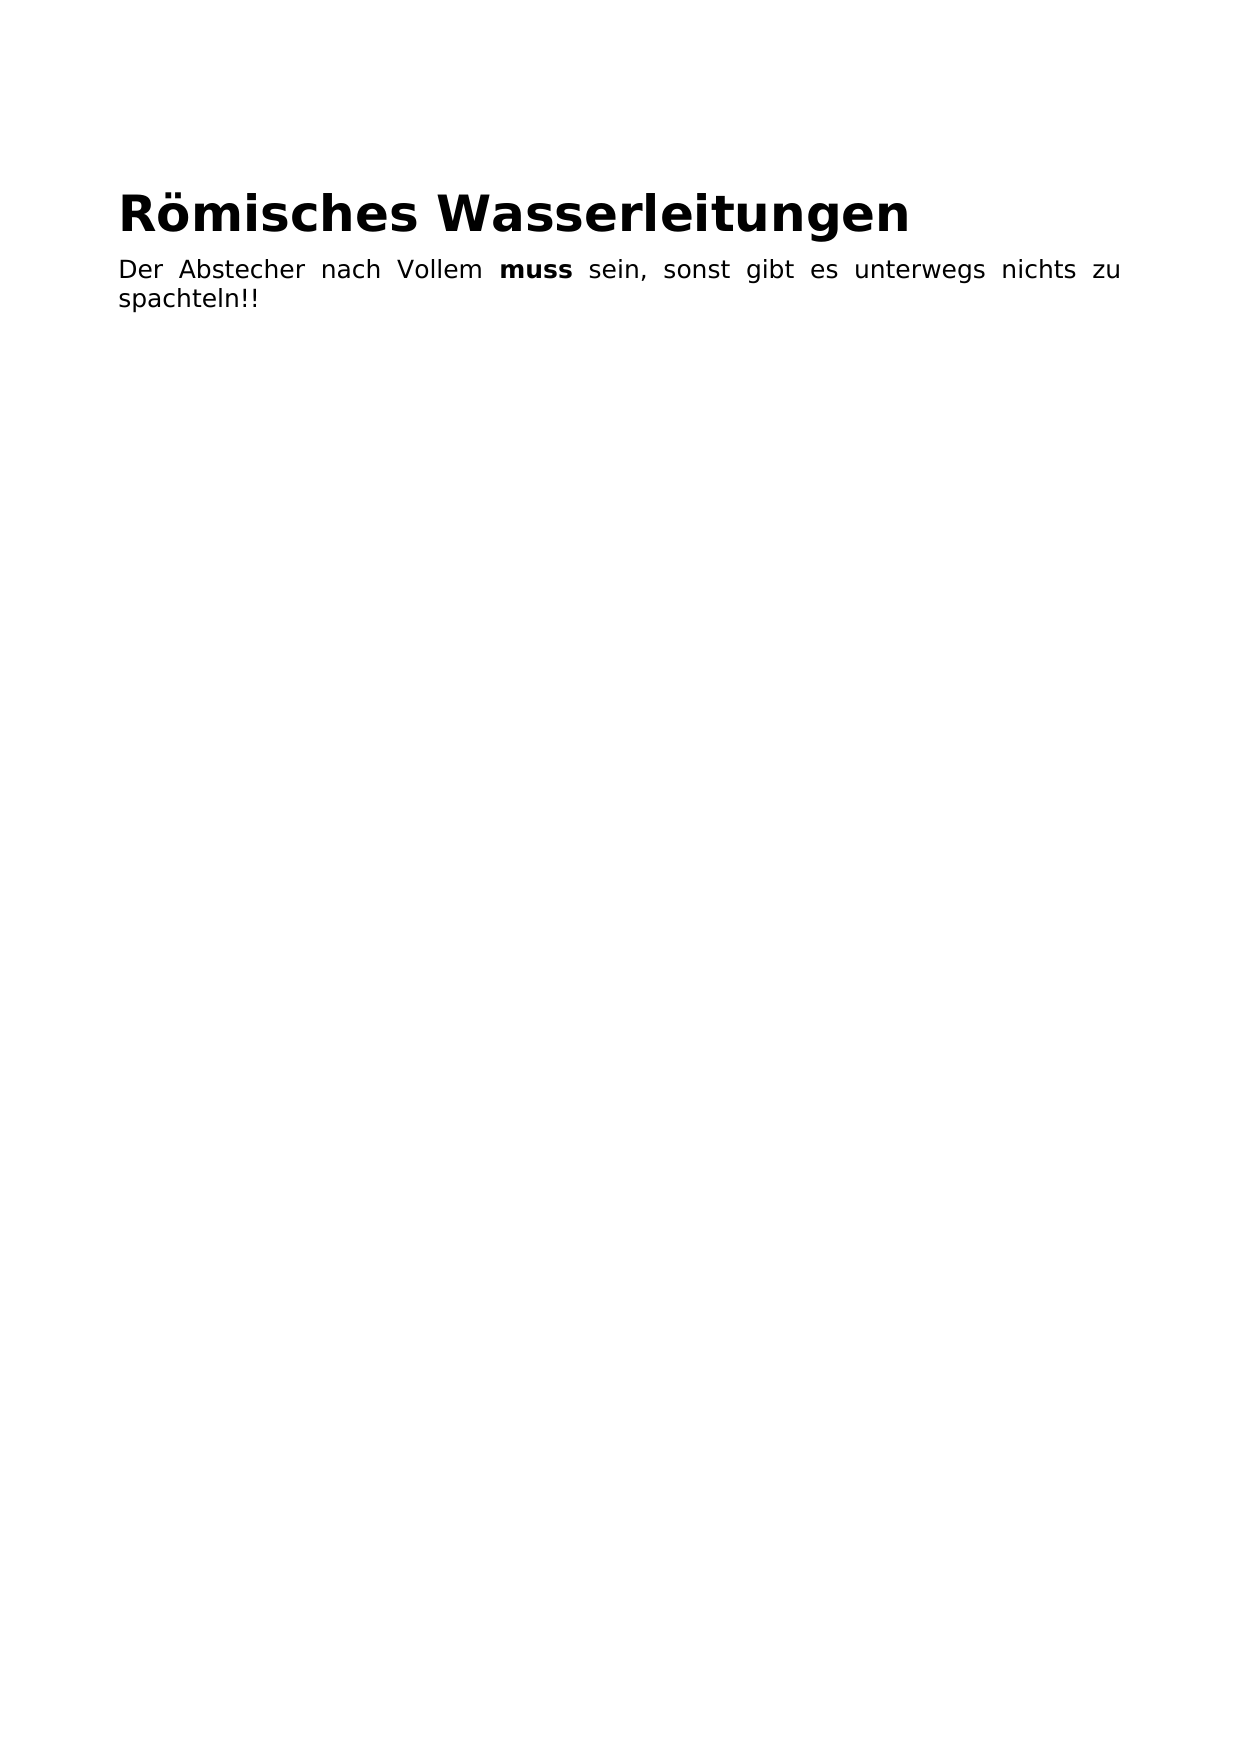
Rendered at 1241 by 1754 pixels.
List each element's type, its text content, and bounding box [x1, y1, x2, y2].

text Der Abstecher nach Vollem muss sein, sonst gibt es unterwegs nichts zu spachteln!! [118, 256, 1122, 314]
subtitle Römisches Wasserleitungen [118, 185, 1122, 243]
